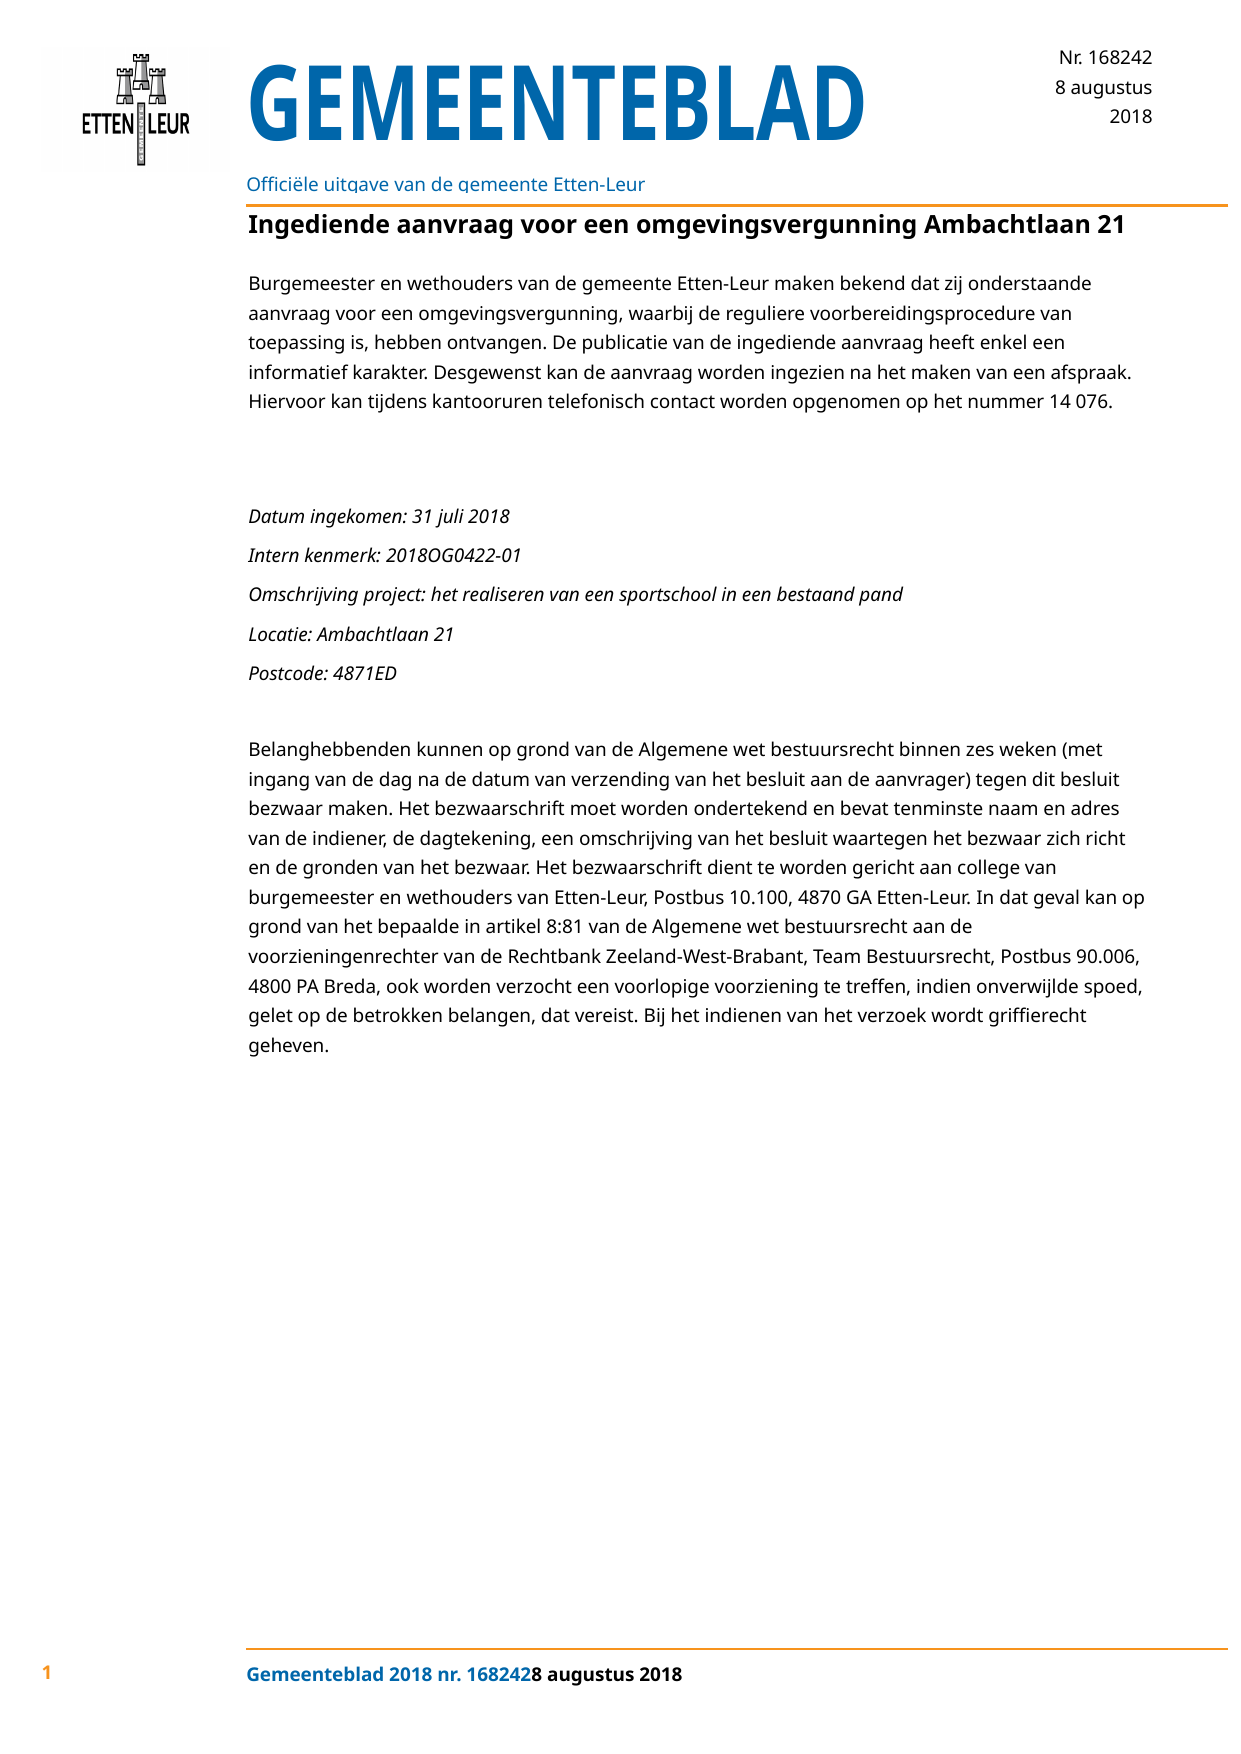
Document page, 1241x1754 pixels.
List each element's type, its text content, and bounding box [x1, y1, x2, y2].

text Locatie: Ambachtlaan 21 [248, 621, 1152, 647]
text Intern kenmerk: 2018OG0422-01 [248, 542, 1152, 568]
text Omschrijving project: het realiseren van een sportschool in een bestaand pand [248, 582, 1152, 607]
picture [41, 47, 231, 172]
text Belanghebbenden kunnen op grond van de Algemene wet bestuursrecht binnen zes weken (met ingang van de dag na de datum van verzending van het besluit aan de aanvrager) tegen dit besluit bezwaar maken. Het bezwaarschrift moet worden ondertekend en bevat tenminste naam en adres van de indiener, de dagtekening, een omschrijving van het besluit waartegen het bezwaar zich richt en de gronden van het bezwaar. Het bezwaarschrift dient te worden gericht aan college van burgemeester en wethouders van Etten-Leur, Postbus 10.100, 4870 GA Etten-Leur. In dat geval kan op grond van het bepaalde in artikel 8:81 van de Algemene wet bestuursrecht aan de voorzieningenrechter van de Rechtbank Zeeland-West-Brabant, Team Bestuursrecht, Postbus 90.006, 4800 PA Breda, ook worden verzocht een voorlopige voorziening te treffen, indien onverwijlde spoed, gelet op de betrokken belangen, dat vereist. Bij het indienen van het verzoek wordt griffierecht geheven. [248, 736, 1152, 1058]
text Datum ingekomen: 31 juli 2018 [248, 503, 1152, 529]
text Burgemeester en wethouders van de gemeente Etten-Leur maken bekend dat zij onderstaande aanvraag voor een omgevingsvergunning, waarbij de reguliere voorbereidingsprocedure van toepassing is, hebben ontvangen. De publicatie van de ingediende aanvraag heeft enkel een informatief karakter. Desgewenst kan de aanvraag worden ingezien na het maken van een afspraak. Hiervoor kan tijdens kantooruren telefonisch contact worden opgenomen op het nummer 14 076. [248, 270, 1152, 414]
text Ingediende aanvraag voor een omgevingsvergunning Ambachtlaan 21 [248, 207, 1152, 241]
text Postcode: 4871ED [248, 660, 1152, 686]
